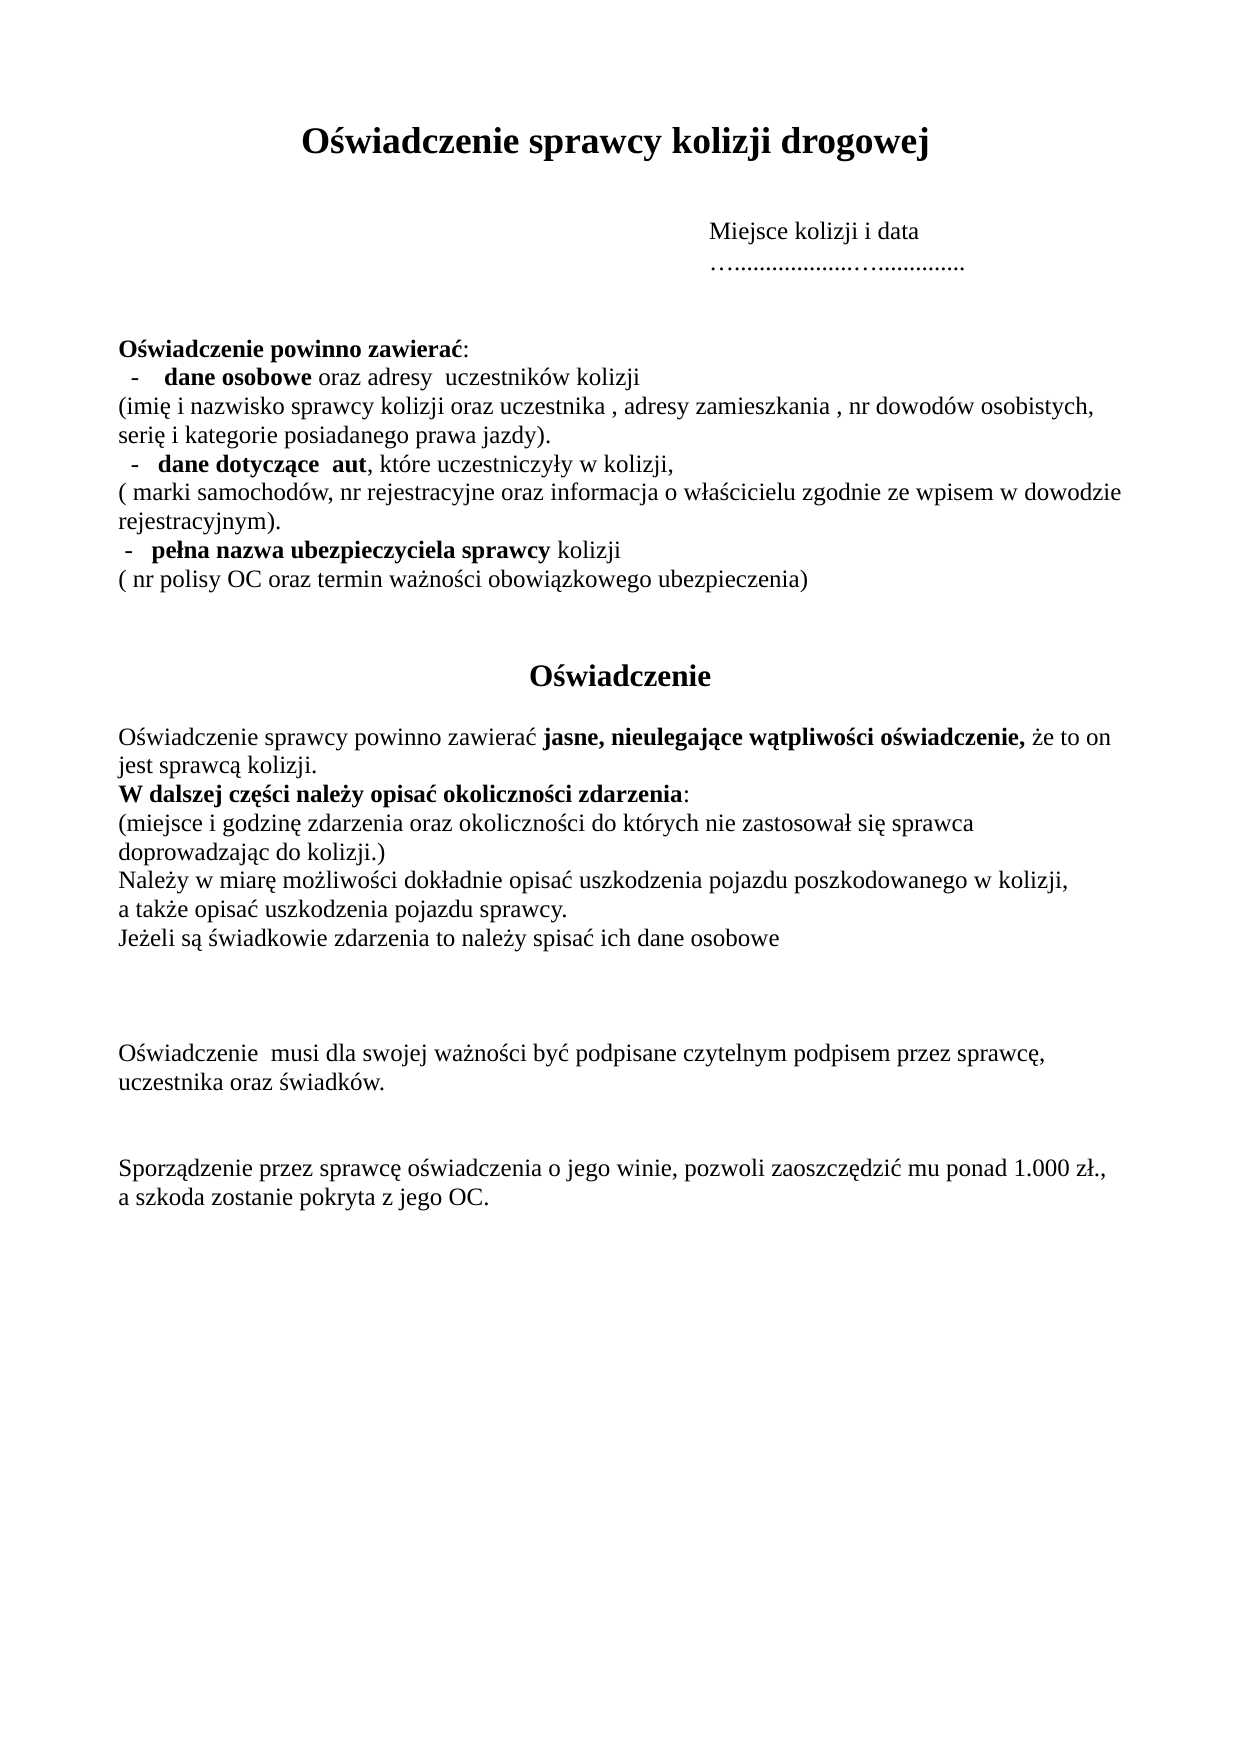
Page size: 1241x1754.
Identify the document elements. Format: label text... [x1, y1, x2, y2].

text - dane osobowe oraz adresy uczestników kolizji [118, 362, 1122, 391]
text Oświadczenie sprawcy powinno zawierać jasne, nieulegające wątpliwości oświadczenie, że to on jest sprawcą kolizji. [118, 722, 1122, 779]
text ( marki samochodów, nr rejestracyjne oraz informacja o właścicielu zgodnie ze wpisem w dowodzie rejestracyjnym). [118, 477, 1122, 535]
text Należy w miarę możliwości dokładnie opisać uszkodzenia pojazdu poszkodowanego w kolizji, [118, 866, 1122, 894]
text Jeżeli są świadkowie zdarzenia to należy spisać ich dane osobowe [118, 923, 1122, 952]
text Oświadczenie [118, 621, 1122, 693]
text (imię i nazwisko sprawcy kolizji oraz uczestnika , adresy zamieszkania , nr dowodów osobistych, serię i kategorie posiadanego prawa jazdy). [118, 391, 1122, 449]
text - pełna nazwa ubezpieczyciela sprawcy kolizji [118, 535, 1122, 564]
text W dalszej części należy opisać okoliczności zdarzenia: [118, 779, 1122, 808]
text a także opisać uszkodzenia pojazdu sprawcy. [118, 894, 1122, 923]
text - dane dotyczące aut, które uczestniczyły w kolizji, [118, 449, 1122, 477]
text Miejsce kolizji i data [118, 204, 1122, 247]
text Sporządzenie przez sprawcę oświadczenia o jego winie, pozwoli zaoszczędzić mu ponad 1.000 zł., a szkoda zostanie pokryta z jego OC. [118, 1153, 1122, 1211]
text Oświadczenie powinno zawierać: [118, 334, 1122, 362]
text Oświadczenie musi dla swojej ważności być podpisane czytelnym podpisem przez sprawcę, uczestnika oraz świadków. [118, 1038, 1122, 1096]
text …...................….............. [118, 247, 1122, 276]
text Oświadczenie sprawcy kolizji drogowej [118, 118, 1122, 161]
text ( nr polisy OC oraz termin ważności obowiązkowego ubezpieczenia) [118, 564, 1122, 592]
text (miejsce i godzinę zdarzenia oraz okoliczności do których nie zastosował się sprawca doprowadzając do kolizji.) [118, 808, 1122, 866]
